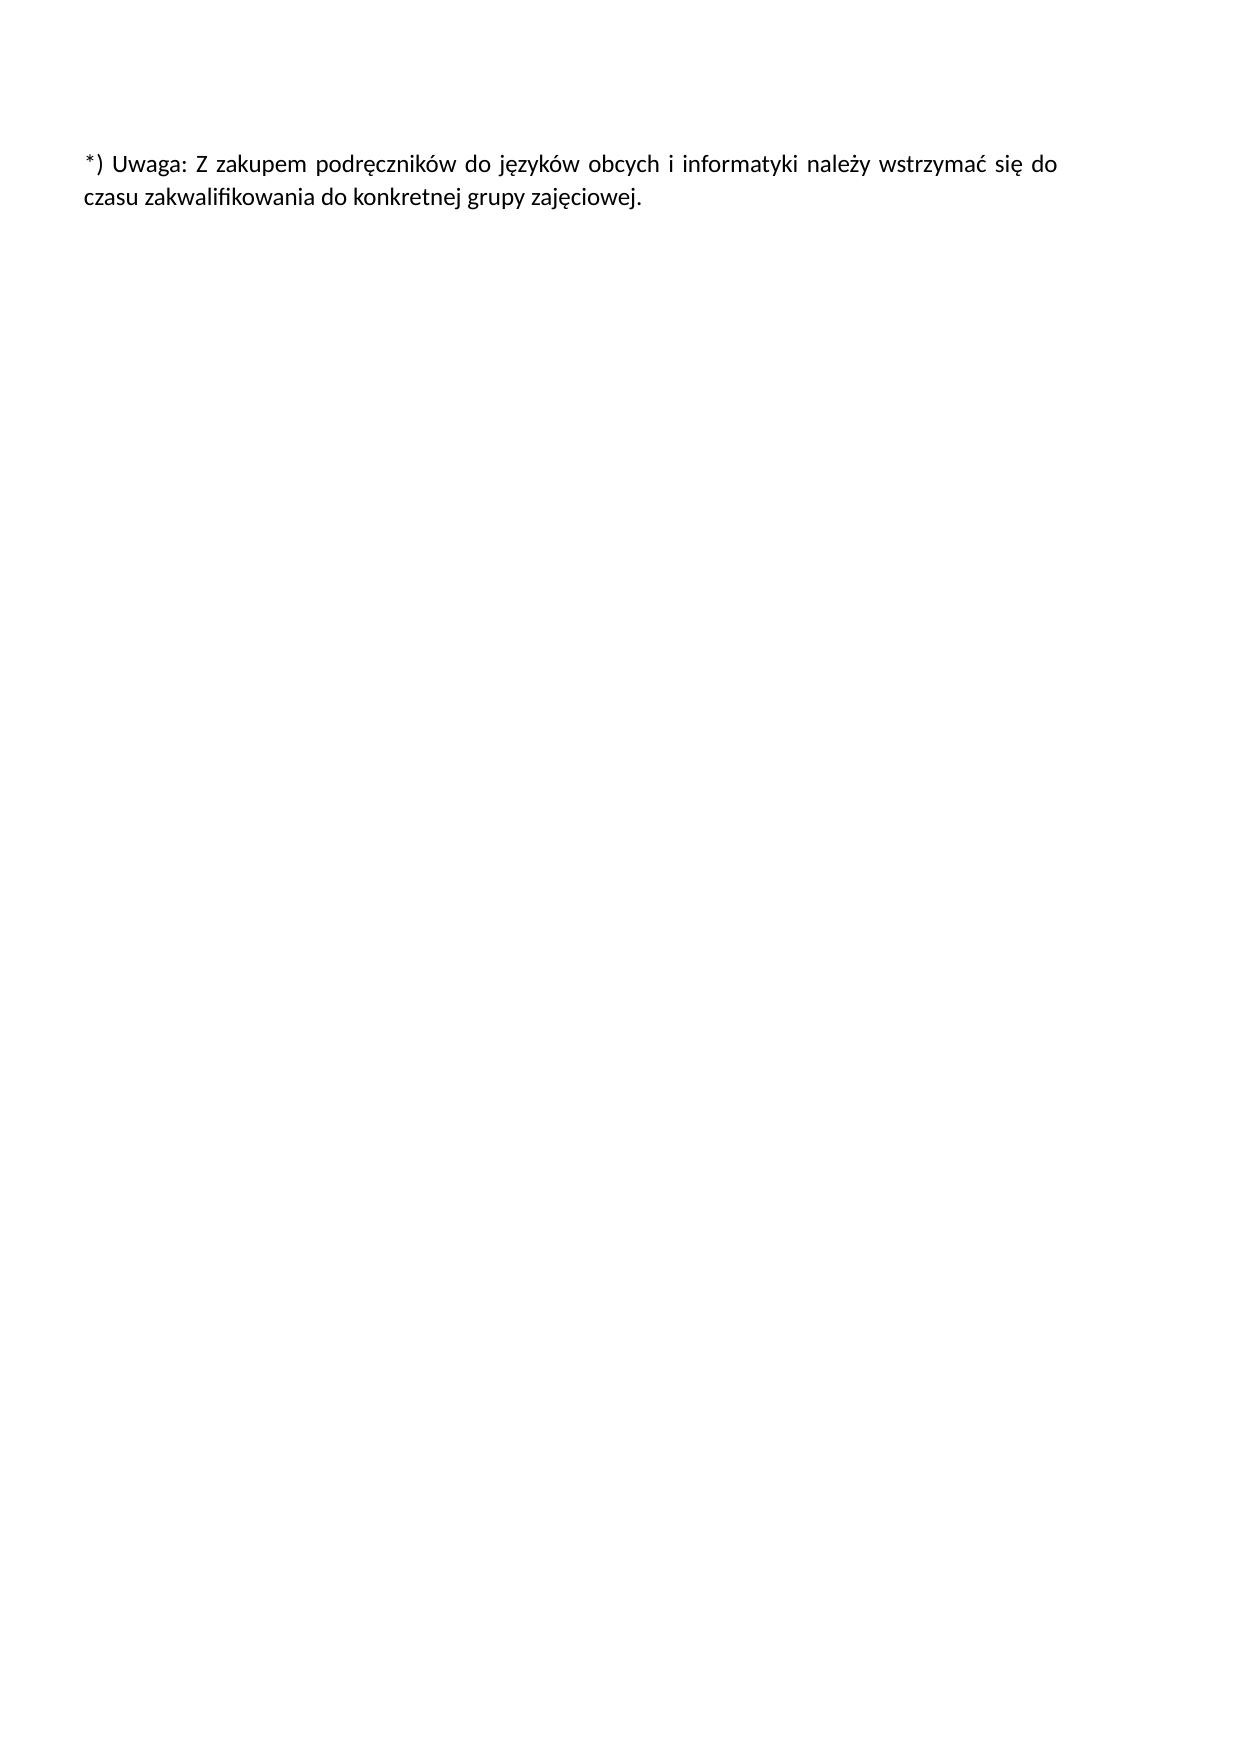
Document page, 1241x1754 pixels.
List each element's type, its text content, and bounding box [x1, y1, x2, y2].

text *) Uwaga: Z zakupem podręczników do języków obcych i informatyki należy wstrzymać się do czasu zakwalifikowania do konkretnej grupy zajęciowej. [84, 148, 1060, 211]
